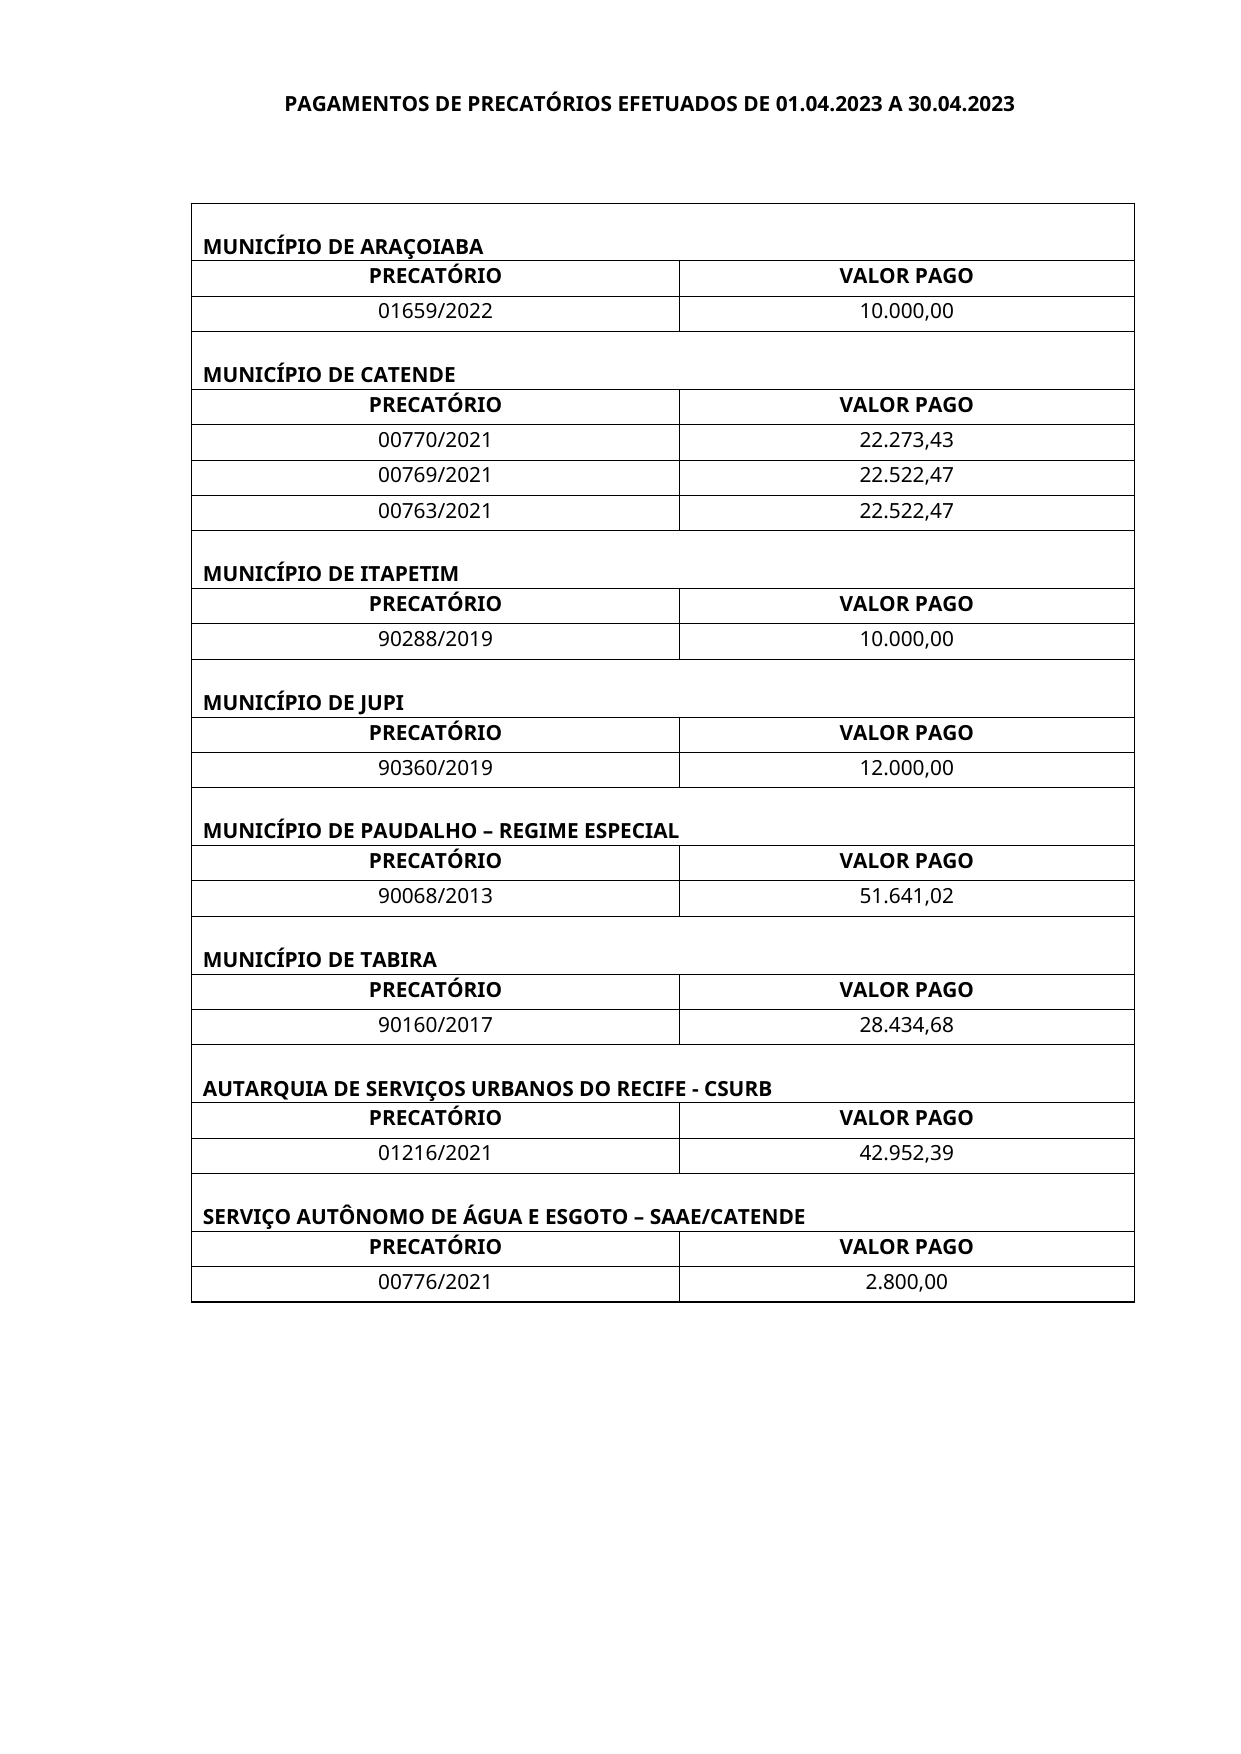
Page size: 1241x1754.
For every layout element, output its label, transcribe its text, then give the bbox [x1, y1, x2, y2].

table_cell 90068/2013 [192, 881, 679, 916]
table_cell 22.522,47 [680, 461, 1134, 495]
table_cell 90160/2017 [192, 1010, 679, 1044]
table_cell AUTARQUIA DE SERVIÇOS URBANOS DO RECIFE - CSURB [192, 1045, 1134, 1102]
table_cell 22.273,43 [680, 425, 1134, 459]
table_cell VALOR PAGO [680, 261, 1134, 296]
subtitle PAGAMENTOS DE PRECATÓRIOS EFETUADOS DE 01.04.2023 A 30.04.2023 [177, 89, 1122, 117]
table_cell 22.522,47 [680, 496, 1134, 530]
table_cell 00770/2021 [192, 425, 679, 459]
table_cell 51.641,02 [680, 881, 1134, 916]
table_cell PRECATÓRIO [192, 261, 679, 296]
table_cell PRECATÓRIO [192, 1103, 679, 1137]
table_cell 00763/2021 [192, 496, 679, 530]
table_cell PRECATÓRIO [192, 846, 679, 880]
table_cell 2.800,00 [680, 1267, 1134, 1301]
table_cell VALOR PAGO [680, 589, 1134, 623]
table_cell VALOR PAGO [680, 1232, 1134, 1266]
table_cell VALOR PAGO [680, 1103, 1134, 1137]
table_cell MUNICÍPIO DE ITAPETIM [192, 531, 1134, 588]
table_cell PRECATÓRIO [192, 975, 679, 1009]
table_cell 00769/2021 [192, 461, 679, 495]
table_cell 90288/2019 [192, 624, 679, 659]
table_cell VALOR PAGO [680, 846, 1134, 880]
table_cell 01659/2022 [192, 297, 679, 331]
table_cell 90360/2019 [192, 753, 679, 787]
table_cell VALOR PAGO [680, 390, 1134, 424]
table_cell MUNICÍPIO DE CATENDE [192, 332, 1134, 389]
table_cell MUNICÍPIO DE TABIRA [192, 917, 1134, 974]
table_cell PRECATÓRIO [192, 1232, 679, 1266]
table_cell MUNICÍPIO DE PAUDALHO – REGIME ESPECIAL [192, 788, 1134, 845]
table_cell PRECATÓRIO [192, 718, 679, 752]
table_cell PRECATÓRIO [192, 390, 679, 424]
table_cell 12.000,00 [680, 753, 1134, 787]
table_header MUNICÍPIO DE ARAÇOIABA [192, 204, 1134, 260]
table_cell 10.000,00 [680, 624, 1134, 659]
table_cell 00776/2021 [192, 1267, 679, 1301]
table_cell 01216/2021 [192, 1139, 679, 1173]
table_cell VALOR PAGO [680, 975, 1134, 1009]
table_cell PRECATÓRIO [192, 589, 679, 623]
table_cell VALOR PAGO [680, 718, 1134, 752]
table_cell 10.000,00 [680, 297, 1134, 331]
table_cell 28.434,68 [680, 1010, 1134, 1044]
table_cell 42.952,39 [680, 1139, 1134, 1173]
table_cell SERVIÇO AUTÔNOMO DE ÁGUA E ESGOTO – SAAE/CATENDE [192, 1174, 1134, 1231]
table_cell MUNICÍPIO DE JUPI [192, 660, 1134, 717]
